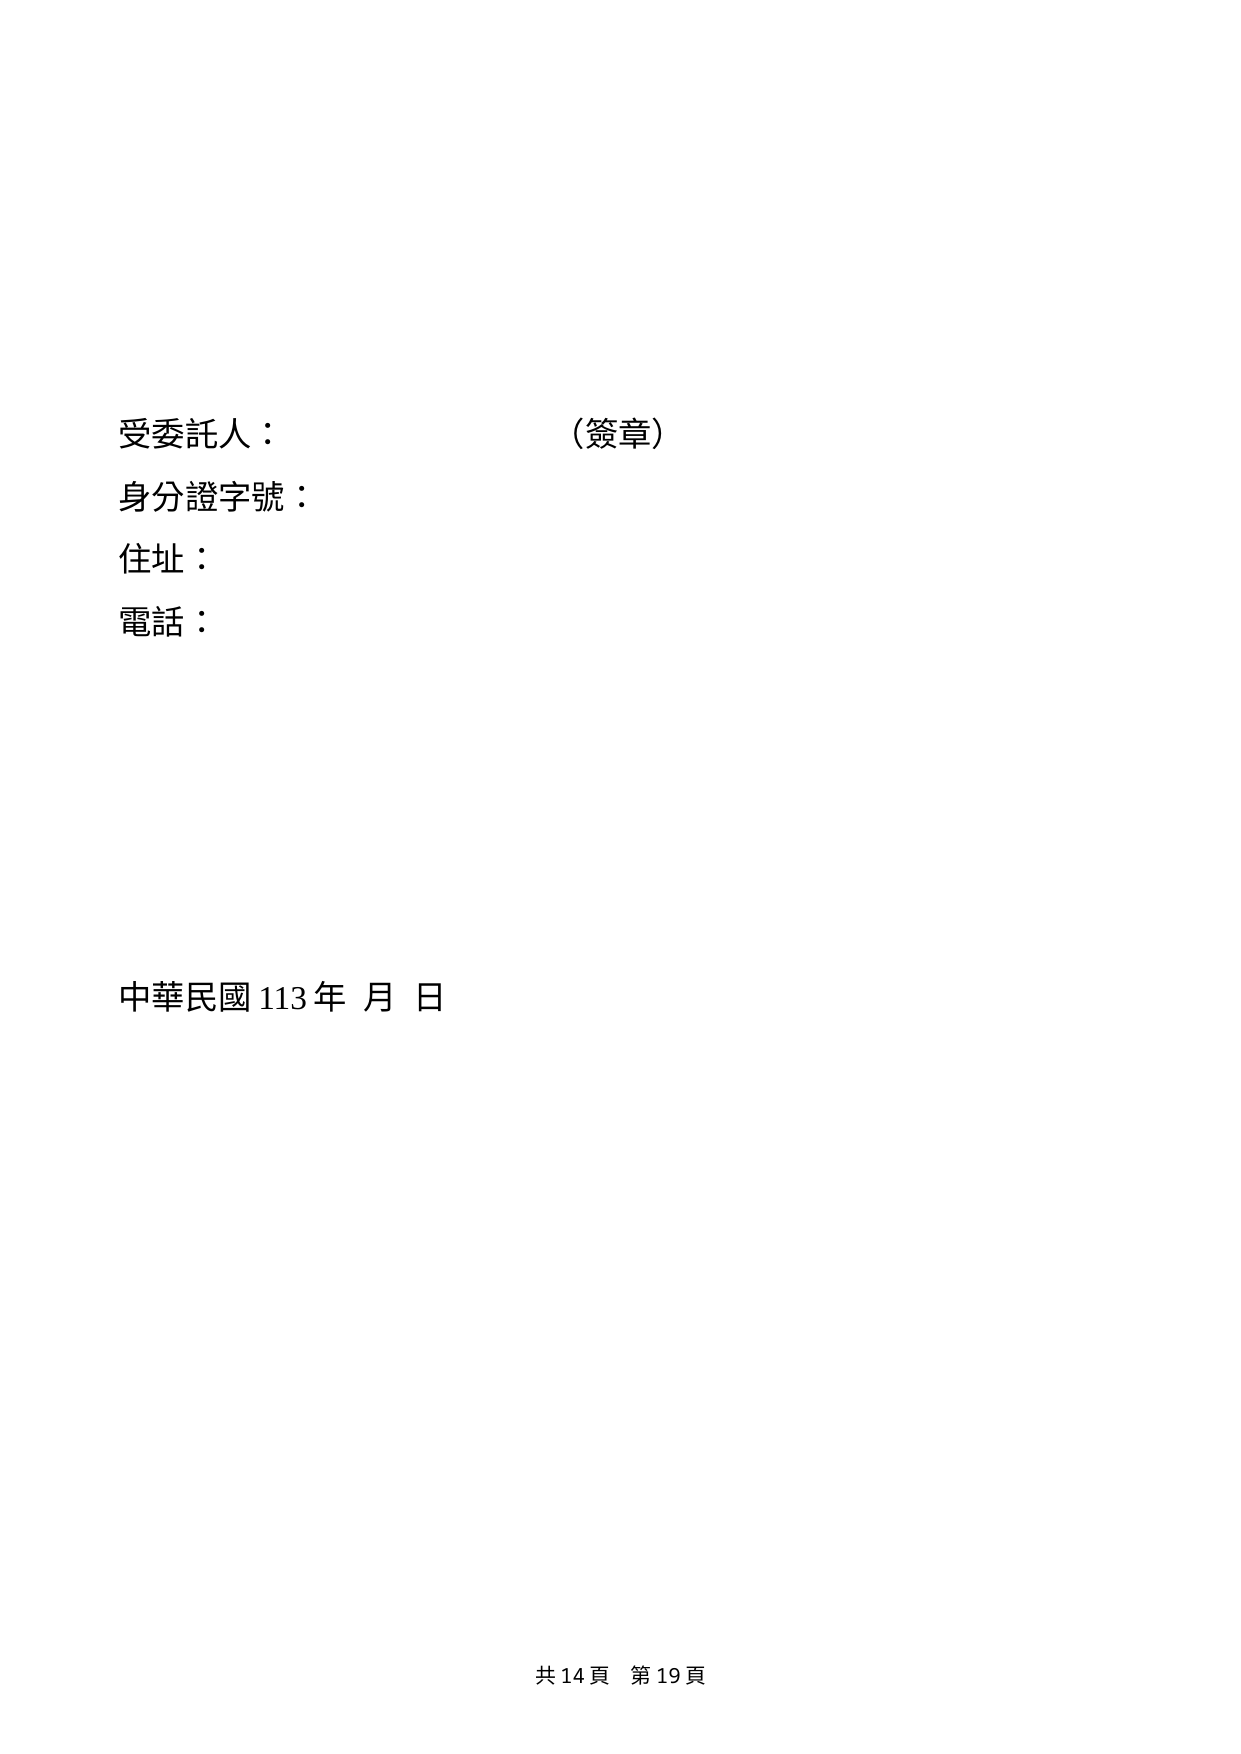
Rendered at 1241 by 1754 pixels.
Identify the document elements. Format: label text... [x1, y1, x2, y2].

text 身分證字號： [118, 453, 1122, 516]
text 中華民國113年 月 日 [118, 953, 1122, 1016]
text 電話： [118, 578, 1122, 641]
text 住址： [118, 516, 1122, 578]
text 受委託人： （簽章） [118, 391, 1122, 453]
